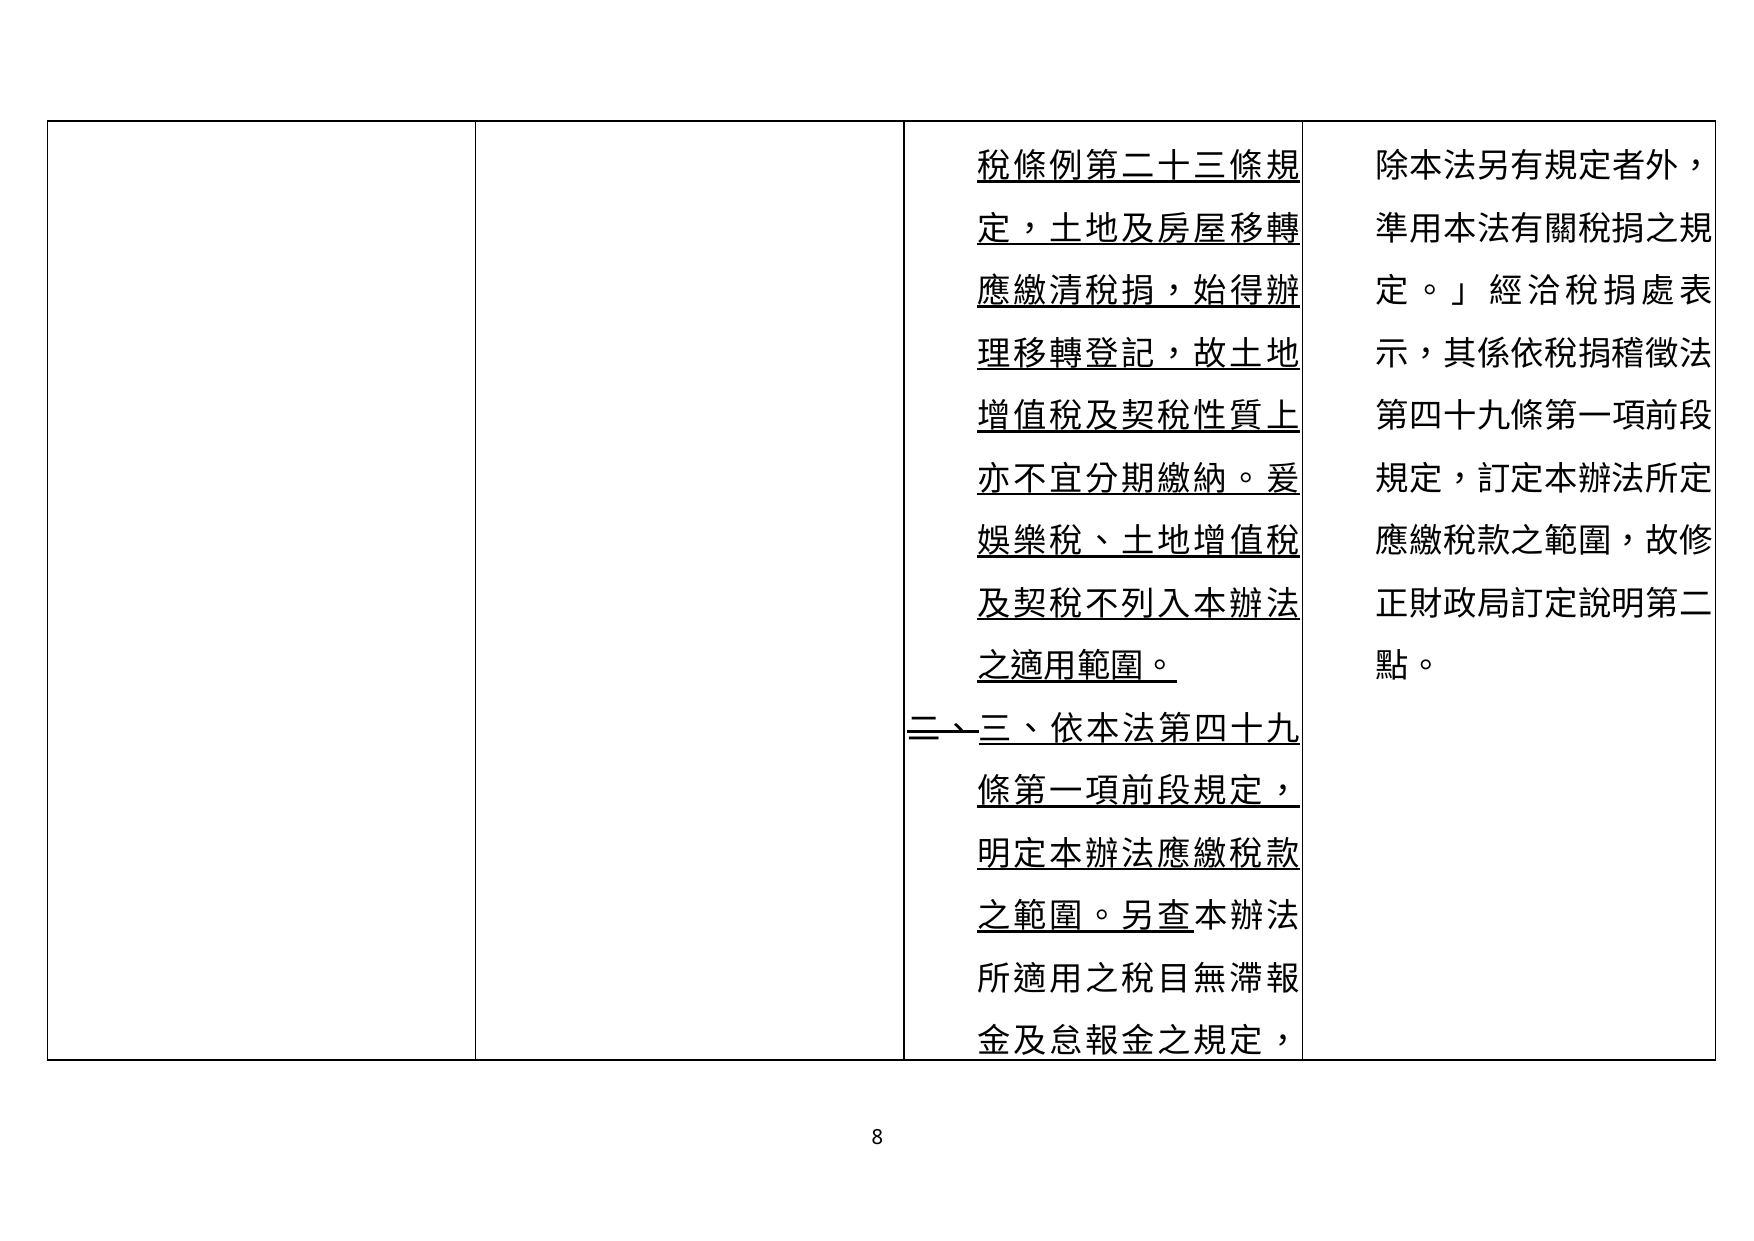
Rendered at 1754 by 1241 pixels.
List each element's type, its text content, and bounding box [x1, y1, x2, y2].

table_cell 稅條例第二十三條規定，土地及房屋移轉應繳清稅捐，始得辦理移轉登記，故土地增值稅及契稅性質上亦不宜分期繳納。爰娛樂稅、土地增值稅及契稅不列入本辦法之適用範圍。 二、三、依本法第四十九條第一項前段規定，明定本辦法應繳稅款之範圍。另查本辦法所適用之稅目無滯報金及怠報金之規定， [905, 122, 1302, 1059]
table_cell 除本法另有規定者外，準用本法有關稅捐之規定。」經洽稅捐處表示，其係依稅捐稽徵法第四十九條第一項前段規定，訂定本辦法所定應繳稅款之範圍，故修正財政局訂定說明第二點。 [1303, 122, 1715, 1059]
table_cell [48, 122, 475, 1059]
table_cell [476, 122, 903, 1059]
